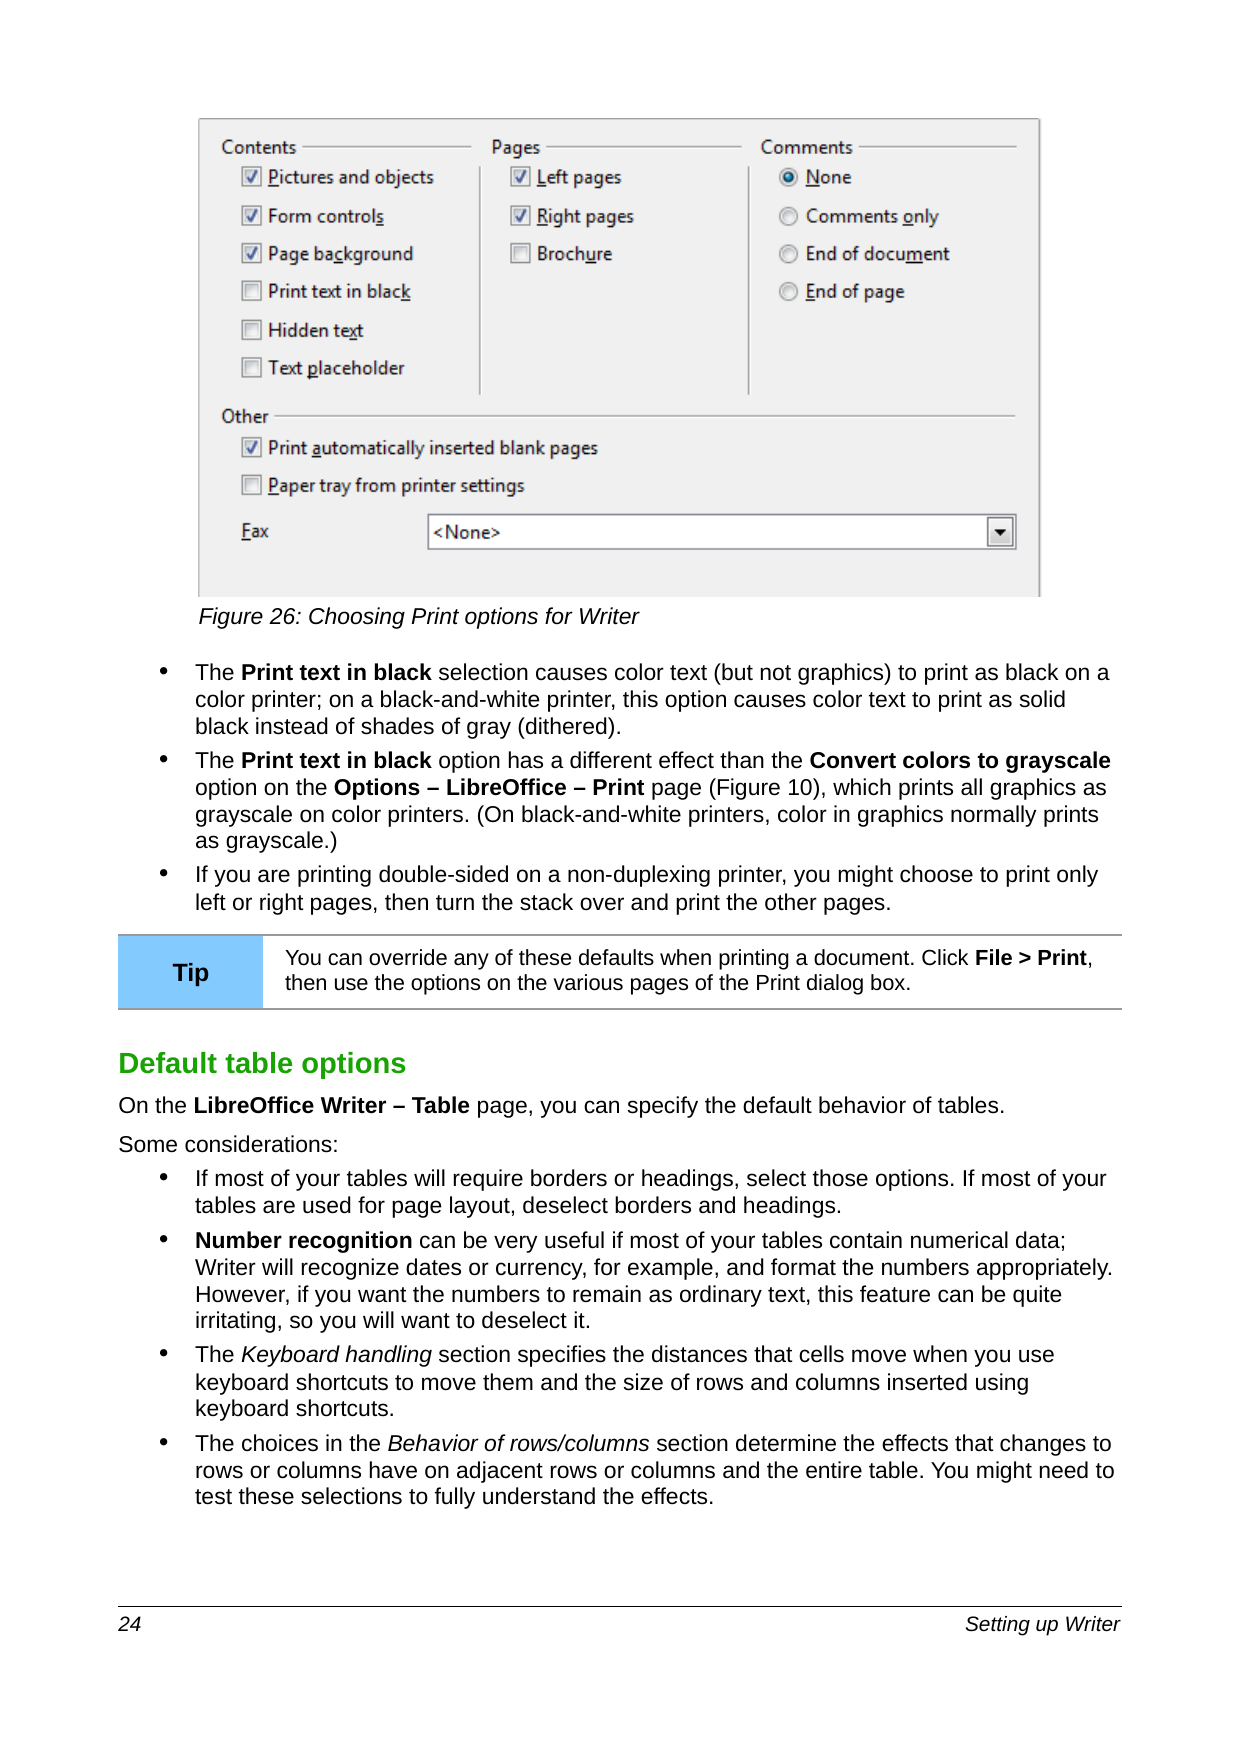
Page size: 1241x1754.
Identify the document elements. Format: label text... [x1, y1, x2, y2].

picture [198, 118, 1042, 597]
table_header You can override any of these defaults when printing a document. Click File > Print, then use the options on the various pages of the Print dialog box. [264, 936, 1122, 1008]
list Number recognition can be very useful if most of your tables contain numerical data; Writer will recognize dates or currency, for example, and format the numbers appropriately. However, if you want the numbers to remain as ordinary text, this feature can be quite irritating, so you will want to deselect it. [156, 1225, 1122, 1333]
list The Print text in black option has a different effect than the Convert colors to grayscale option on the Options – LibreOffice – Print page (Figure 10), which prints all graphics as grayscale on color printers. (On black-and-white printers, color in graphics normally prints as grayscale.) [156, 745, 1122, 853]
text On the LibreOffice Writer – Table page, you can specify the default behavior of tables. [118, 1092, 1122, 1118]
text Figure 26: Choosing Print options for Writer [198, 603, 1042, 629]
table_header Tip [118, 936, 263, 1008]
list The Keyboard handling section specifies the distances that cells move when you use keyboard shortcuts to move them and the size of rows and columns inserted using keyboard shortcuts. [156, 1339, 1122, 1421]
subtitle Default table options [118, 1046, 1122, 1079]
list The choices in the Behavior of rows/columns section determine the effects that changes to rows or columns have on adjacent rows or columns and the entire table. You might need to test these selections to fully understand the effects. [156, 1428, 1122, 1509]
list If most of your tables will require borders or headings, select those options. If most of your tables are used for page layout, deselect borders and headings. [156, 1163, 1122, 1219]
list The Print text in black selection causes color text (but not graphics) to print as black on a color printer; on a black-and-white printer, this option causes color text to print as solid black instead of shades of gray (dithered). [156, 657, 1122, 739]
list Some considerations: [118, 1131, 1122, 1157]
list If you are printing double-sided on a non-duplexing printer, you might choose to print only left or right pages, then turn the stack over and print the other pages. [156, 860, 1122, 915]
